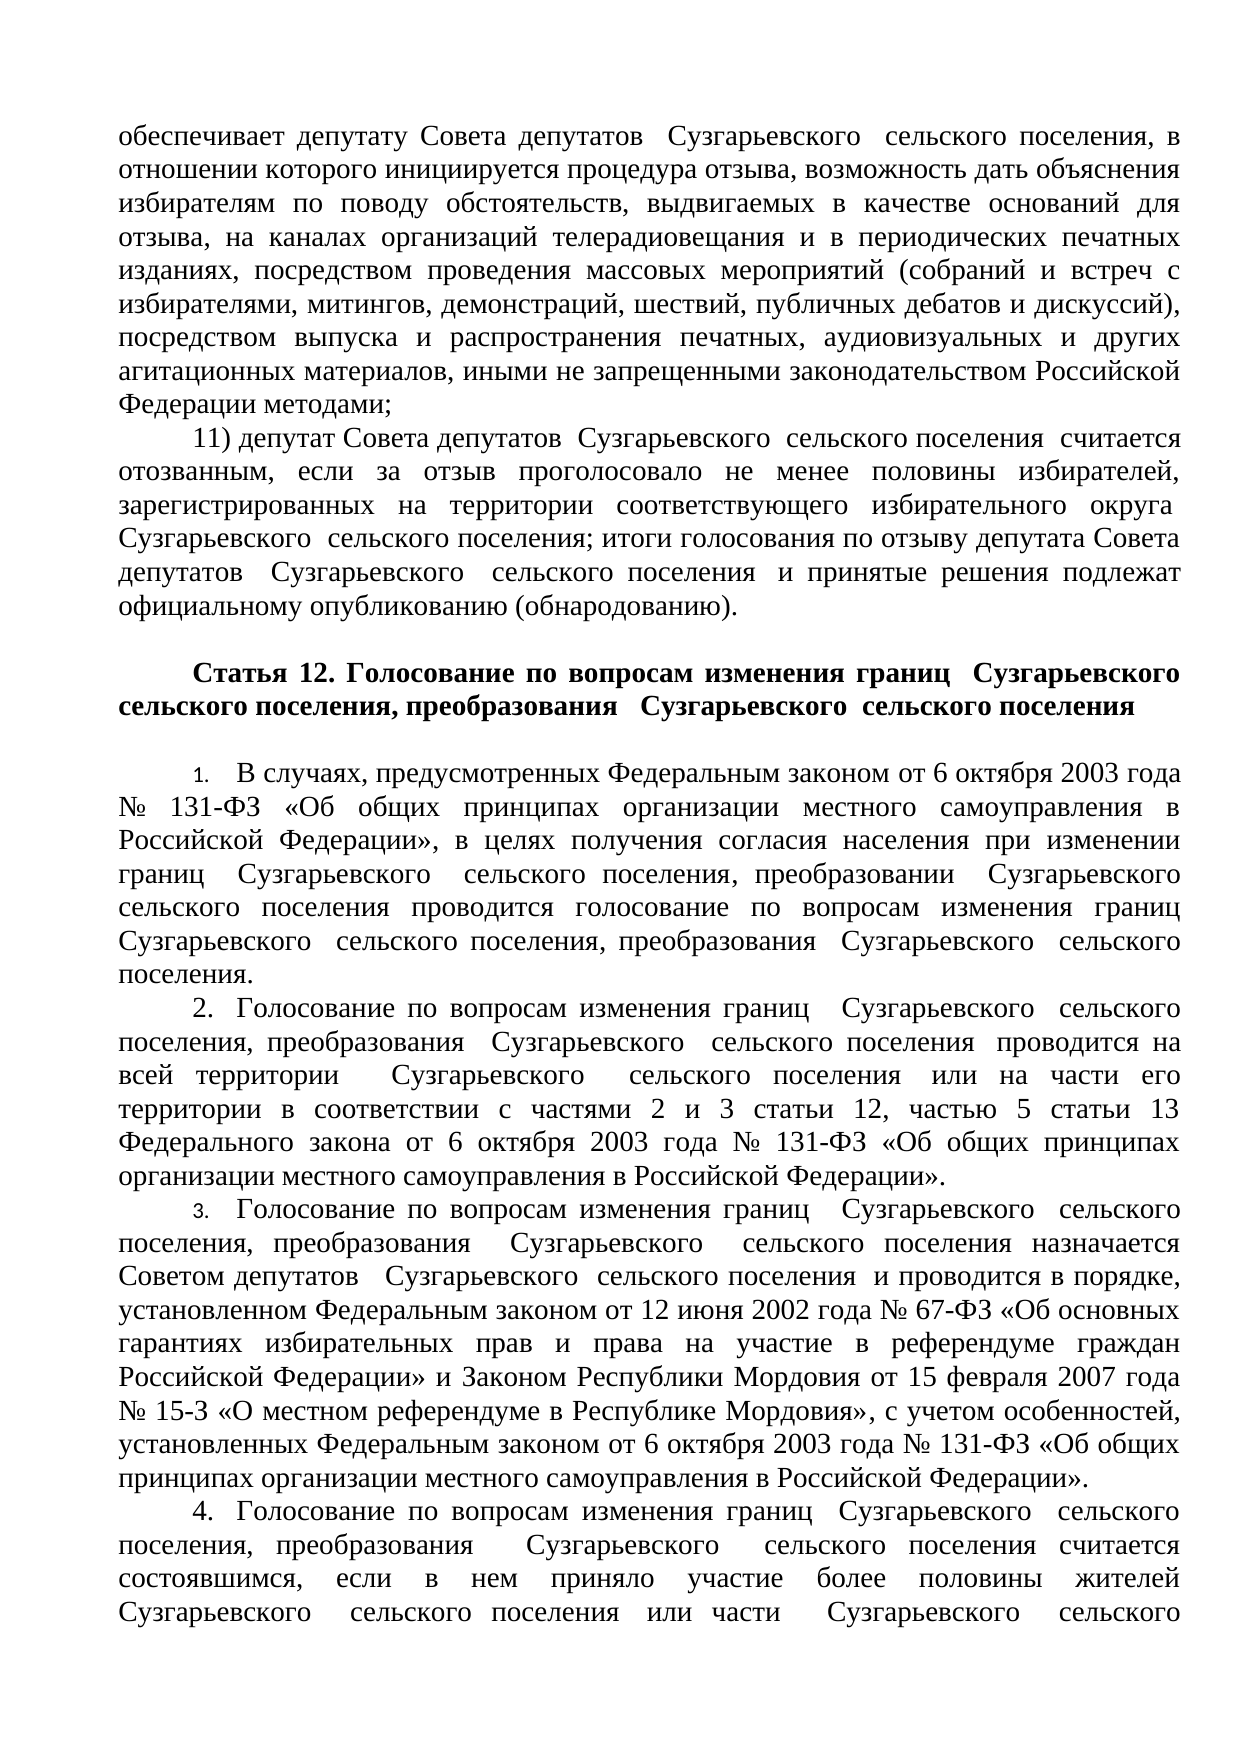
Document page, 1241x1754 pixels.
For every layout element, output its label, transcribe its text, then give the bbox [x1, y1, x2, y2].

list Голосование по вопросам изменения границ Сузгарьевского сельского поселения, преобразования Сузгарьевского сельского поселения проводится на всей территории Сузгарьевского сельского поселения или на части его территории в соответствии с частями 2 и 3 статьи 12, частью 5 статьи 13 Федерального закона от 6 октября 2003 года № 131-ФЗ «Об общих принципах организации местного самоуправления в Российской Федерации». [118, 990, 1181, 1191]
text обеспечивает депутату Совета депутатов Сузгарьевского сельского поселения, в отношении которого инициируется процедура отзыва, возможность дать объяснения избирателям по поводу обстоятельств, выдвигаемых в качестве оснований для отзыва, на каналах организаций телерадиовещания и в периодических печатных изданиях, посредством проведения массовых мероприятий (собраний и встреч с избирателями, митингов, демонстраций, шествий, публичных дебатов и дискуссий), посредством выпуска и распространения печатных, аудиовизуальных и других агитационных материалов, иными не запрещенными законодательством Российской Федерации методами; [118, 118, 1181, 420]
list Голосование по вопросам изменения границ Сузгарьевского сельского поселения, преобразования Сузгарьевского сельского поселения назначается Советом депутатов Сузгарьевского сельского поселения и проводится в порядке, установленном Федеральным законом от 12 июня 2002 года № 67-ФЗ «Об основных гарантиях избирательных прав и права на участие в референдуме граждан Российской Федерации» и Законом Республики Мордовия от 15 февраля 2007 года № 15-З «О местном референдуме в Республике Мордовия», с учетом особенностей, установленных Федеральным законом от 6 октября 2003 года № 131-ФЗ «Об общих принципах организации местного самоуправления в Российской Федерации». [118, 1191, 1181, 1493]
list Голосование по вопросам изменения границ Сузгарьевского сельского поселения, преобразования Сузгарьевского сельского поселения считается состоявшимся, если в нем приняло участие более половины жителей Сузгарьевского сельского поселения или части Сузгарьевского сельского [118, 1493, 1181, 1627]
text Статья 12. Голосование по вопросам изменения границ Сузгарьевского сельского поселения, преобразования Сузгарьевского сельского поселения [118, 655, 1181, 722]
text 11) депутат Совета депутатов Сузгарьевского сельского поселения считается отозванным, если за отзыв проголосовало не менее половины избирателей, зарегистрированных на территории соответствующего избирательного округа Сузгарьевского сельского поселения; итоги голосования по отзыву депутата Совета депутатов Сузгарьевского сельского поселения и принятые решения подлежат официальному опубликованию (обнародованию). [118, 420, 1181, 621]
list В случаях, предусмотренных Федеральным законом от 6 октября 2003 года № 131-ФЗ «Об общих принципах организации местного самоуправления в Российской Федерации», в целях получения согласия населения при изменении границ Сузгарьевского сельского поселения, преобразовании Сузгарьевского сельского поселения проводится голосование по вопросам изменения границ Сузгарьевского сельского поселения, преобразования Сузгарьевского сельского поселения. [118, 755, 1181, 990]
